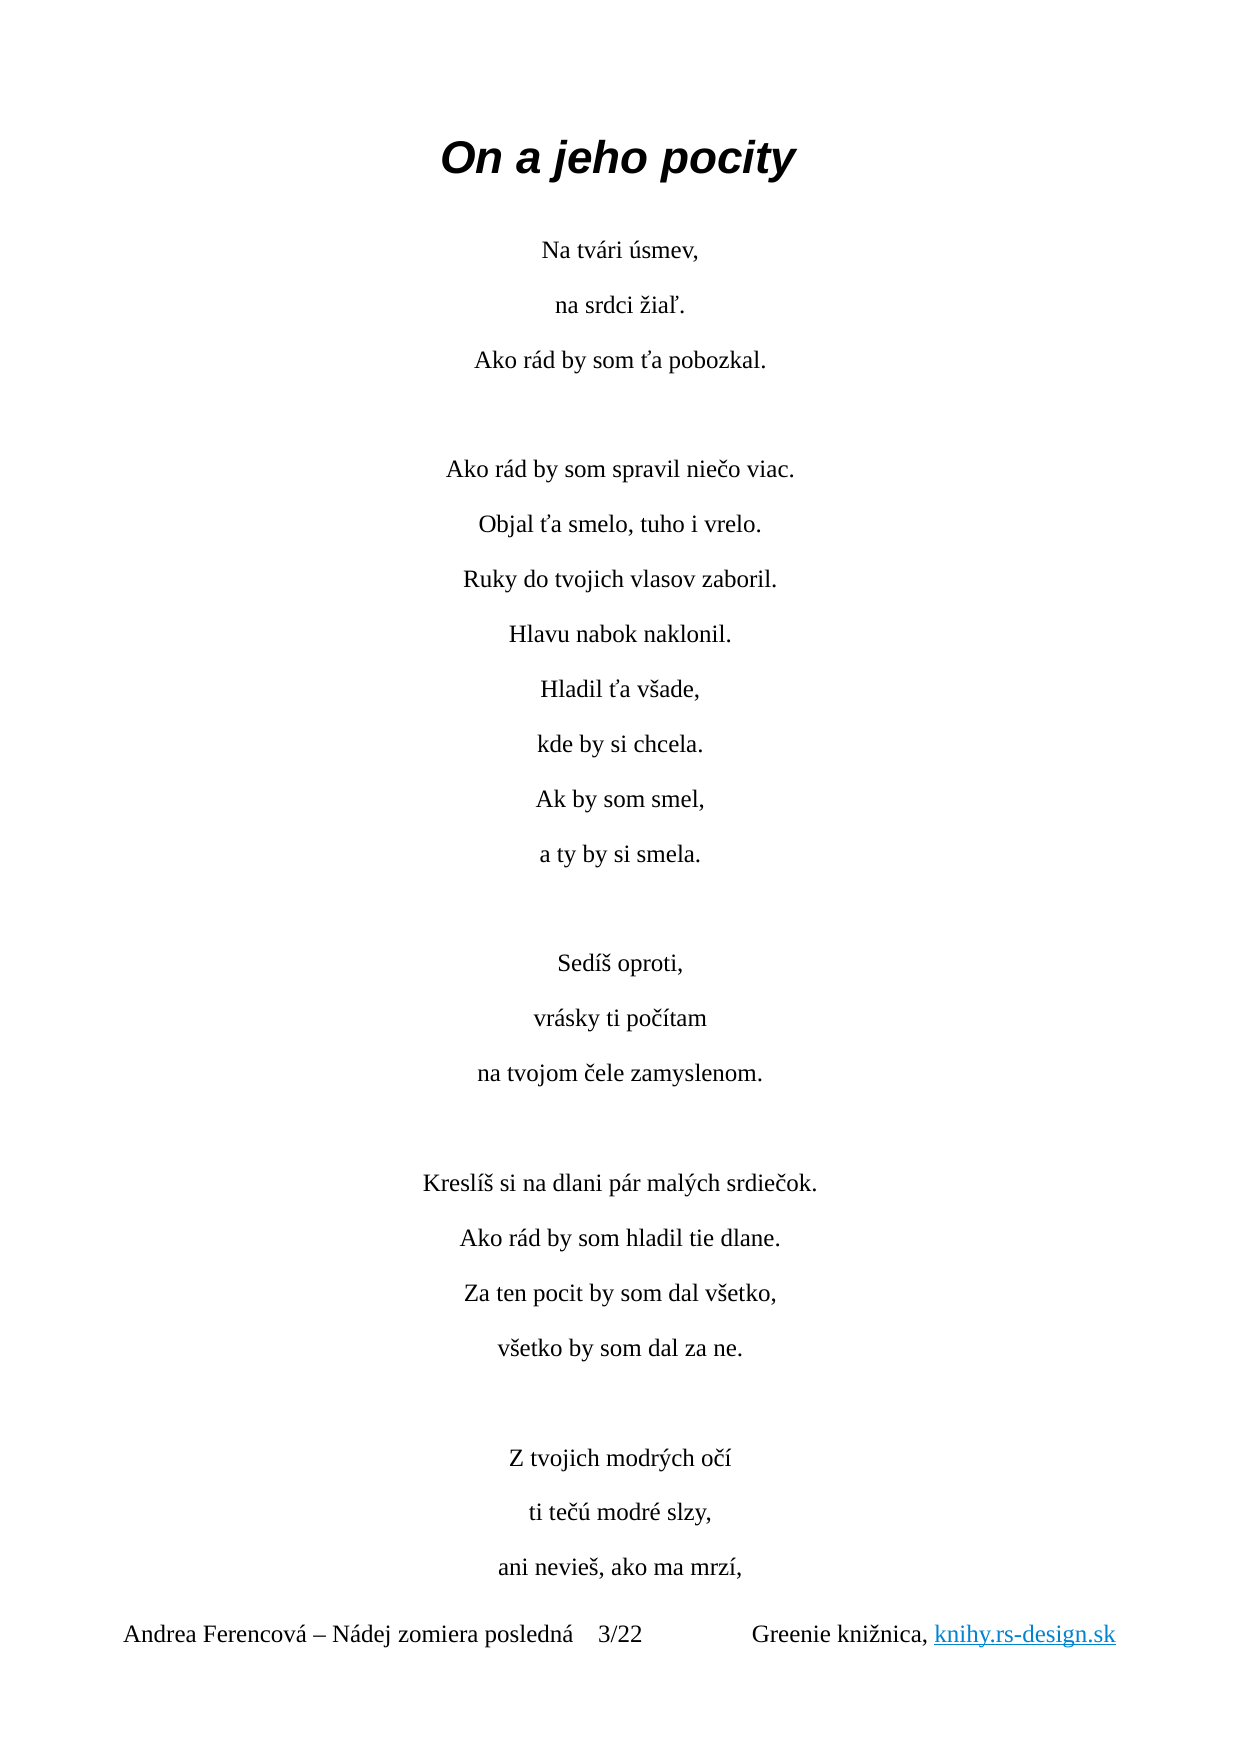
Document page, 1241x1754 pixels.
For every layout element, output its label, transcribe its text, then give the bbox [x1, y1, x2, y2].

text na tvojom čele zamyslenom. [106, 1058, 1134, 1087]
text Ako rád by som spravil niečo viac. [106, 454, 1134, 483]
text ti tečú modré slzy, [106, 1497, 1134, 1526]
text Z tvojich modrých očí [106, 1443, 1134, 1471]
text Ak by som smel, [106, 784, 1134, 813]
text kde by si chcela. [106, 729, 1134, 758]
text Kreslíš si na dlani pár malých srdiečok. [106, 1168, 1134, 1197]
text Ako rád by som ťa pobozkal. [106, 345, 1134, 373]
text Objal ťa smelo, tuho i vrelo. [106, 509, 1134, 538]
text Hladil ťa všade, [106, 674, 1134, 703]
text a ty by si smela. [106, 839, 1134, 867]
text Za ten pocit by som dal všetko, [106, 1278, 1134, 1307]
text Ako rád by som hladil tie dlane. [106, 1223, 1134, 1252]
text Hlavu nabok naklonil. [106, 619, 1134, 648]
text vrásky ti počítam [106, 1003, 1134, 1032]
text Sedíš oproti, [106, 948, 1134, 977]
subtitle On a jeho pocity [106, 131, 1134, 184]
text na srdci žiaľ. [106, 290, 1134, 318]
text Ruky do tvojich vlasov zaboril. [106, 564, 1134, 593]
text všetko by som dal za ne. [106, 1333, 1134, 1362]
text ani nevieš, ako ma mrzí, [106, 1552, 1134, 1581]
text Na tvári úsmev, [106, 235, 1134, 264]
